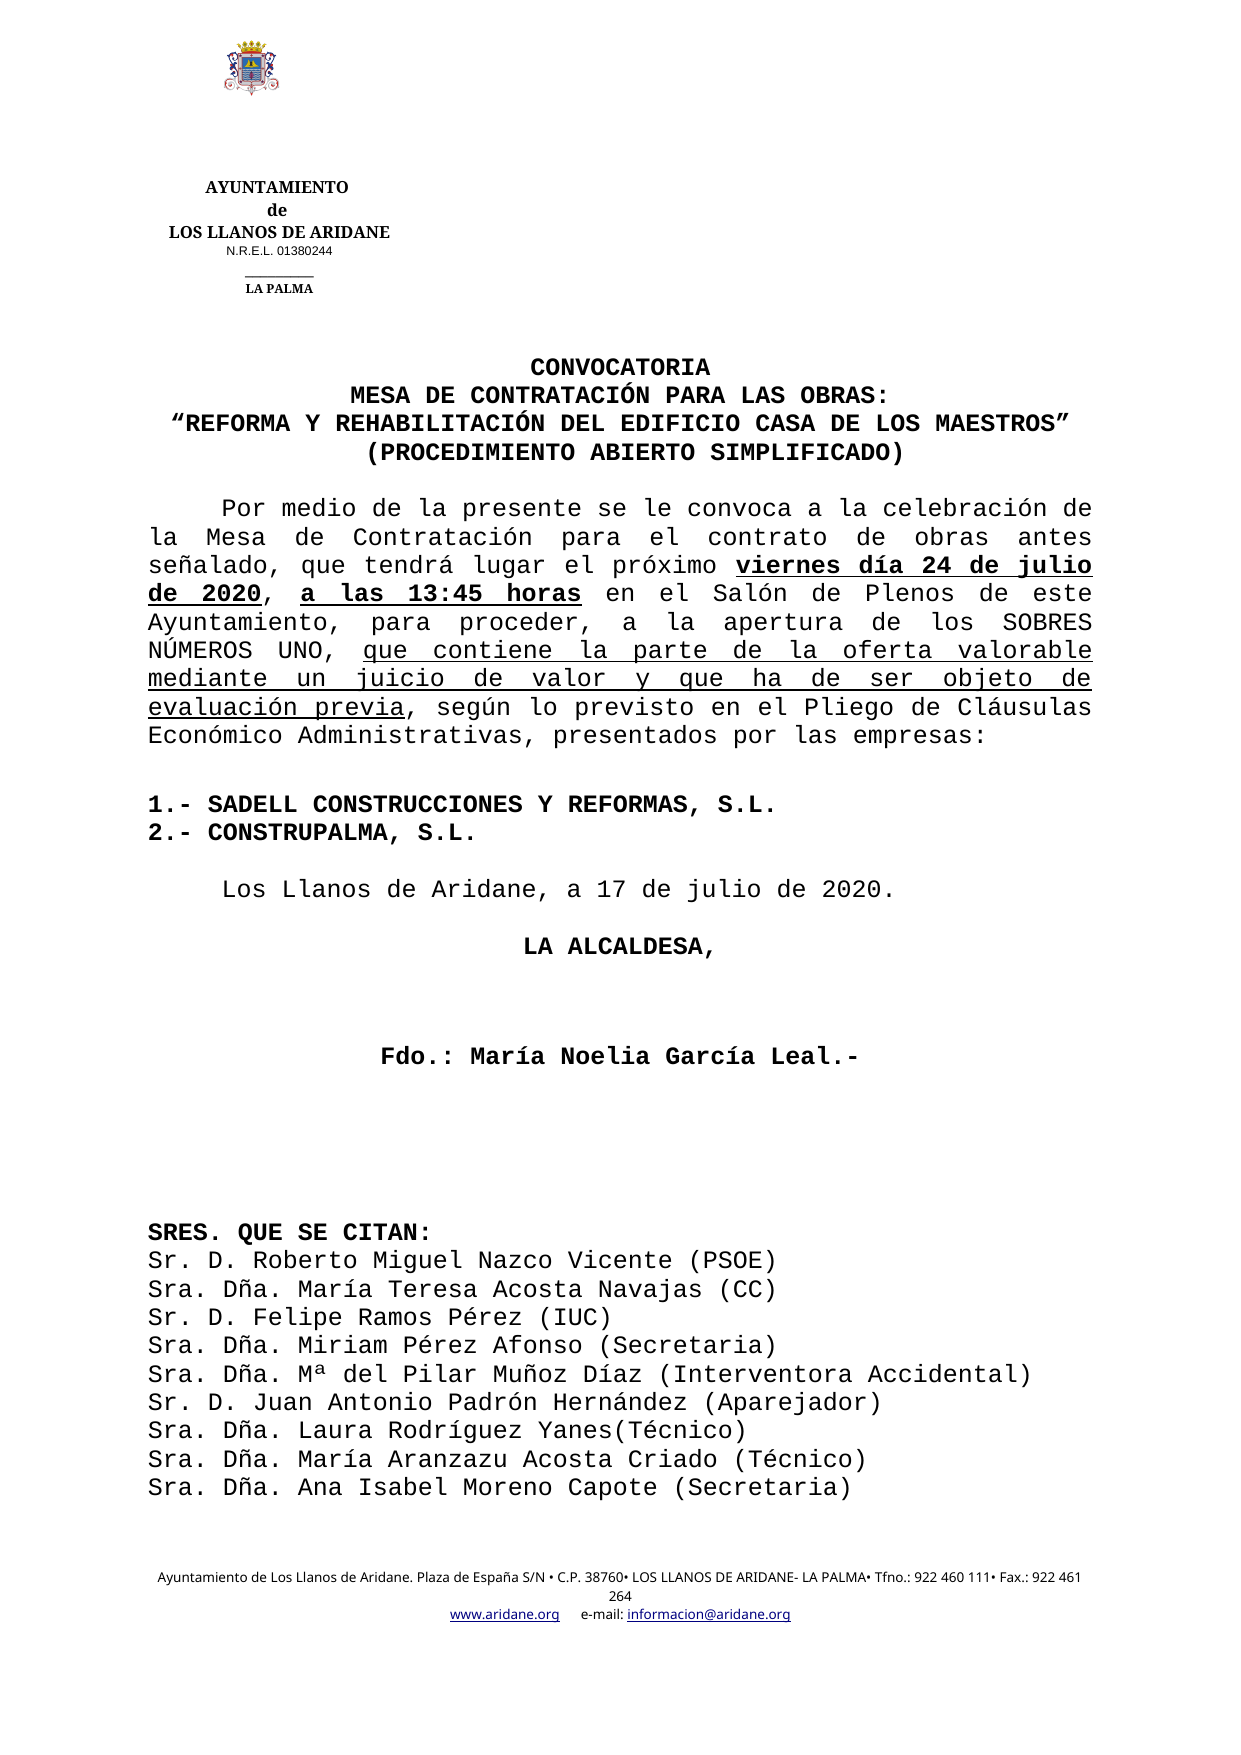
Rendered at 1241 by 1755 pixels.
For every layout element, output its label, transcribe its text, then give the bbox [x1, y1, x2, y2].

text Sr. D. Roberto Miguel Nazco Vicente (PSOE) [148, 1248, 1093, 1276]
text 2.- CONSTRUPALMA, S.L. [148, 820, 1093, 848]
text Fdo.: María Noelia García Leal.- [148, 1043, 1093, 1072]
text Sra. Dña. Miriam Pérez Afonso (Secretaria) [148, 1333, 1093, 1361]
text “REFORMA Y REHABILITACIÓN DEL EDIFICIO CASA DE LOS MAESTROS” [148, 411, 1093, 439]
text (PROCEDIMIENTO ABIERTO SIMPLIFICADO) [148, 439, 1093, 467]
text Sra. Dña. Laura Rodríguez Yanes(Técnico) [148, 1418, 1093, 1446]
text Sra. Dña. María Aranzazu Acosta Criado (Técnico) [148, 1446, 1093, 1474]
picture [223, 40, 280, 96]
text Los Llanos de Aridane, a 17 de julio de 2020. [148, 877, 1093, 905]
text Sra. Dña. Mª del Pilar Muñoz Díaz (Interventora Accidental) [148, 1361, 1093, 1389]
text Sra. Dña. María Teresa Acosta Navajas (CC) [148, 1276, 1093, 1304]
text Sr. D. Juan Antonio Padrón Hernández (Aparejador) [148, 1389, 1093, 1418]
text Sr. D. Felipe Ramos Pérez (IUC) [148, 1304, 1093, 1333]
text MESA DE CONTRATACIÓN PARA LAS OBRAS: [148, 382, 1093, 411]
text SRES. QUE SE CITAN: [148, 1219, 1093, 1248]
text Sra. Dña. Ana Isabel Moreno Capote (Secretaria) [148, 1474, 1093, 1503]
text 1.- SADELL CONSTRUCCIONES Y REFORMAS, S.L. [148, 792, 1093, 820]
text CONVOCATORIA [148, 354, 1093, 382]
text LA ALCALDESA, [148, 933, 1093, 962]
text Por medio de la presente se le convoca a la celebración de la Mesa de Contratación para el contrato de obras antes señalado, que tendrá lugar el próximo viernes día 24 de julio de 2020, a las 13:45 horas en el Salón de Plenos de este Ayuntamiento, para proceder, a la apertura de los SOBRES NÚMEROS UNO, que contiene la parte de la oferta valorable mediante un juicio de valor y que ha de ser objeto de evaluación previa, según lo previsto en el Pliego de Cláusulas Económico Administrativas, presentados por las empresas: [148, 496, 1093, 751]
